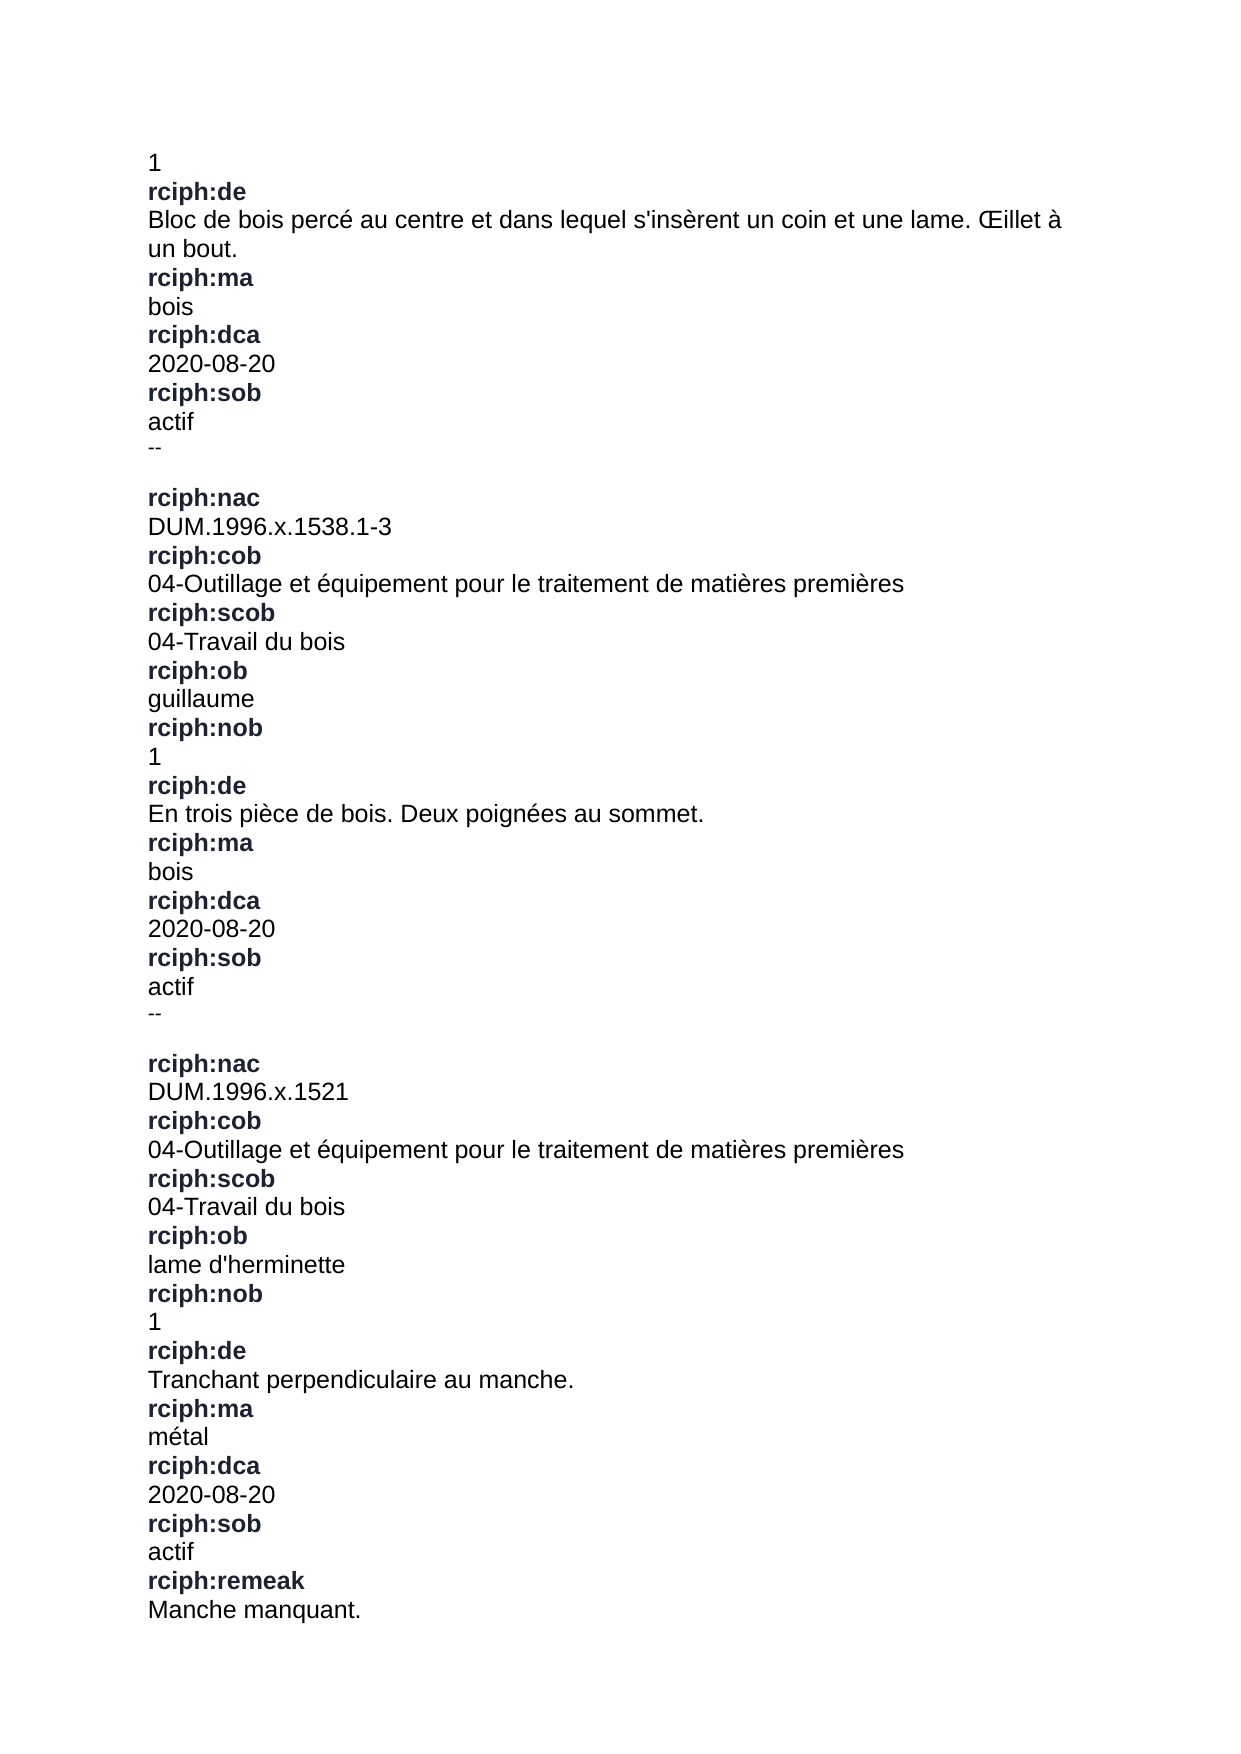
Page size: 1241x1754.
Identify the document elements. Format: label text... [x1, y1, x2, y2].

text 1 [148, 148, 1092, 176]
text rciph:nac [148, 1048, 1092, 1077]
text bois [148, 291, 1092, 320]
text 1 [148, 1307, 1092, 1336]
text rciph:sob [148, 1508, 1092, 1537]
text guillaume [148, 684, 1092, 713]
text rciph:ma [148, 828, 1092, 857]
text rciph:cob [148, 1106, 1092, 1135]
text Bloc de bois percé au centre et dans lequel s'insèrent un coin et une lame. Œillet à un bout. [148, 205, 1092, 263]
text rciph:sob [148, 378, 1092, 406]
text 04-Travail du bois [148, 627, 1092, 656]
text actif [148, 972, 1092, 1001]
text rciph:ob [148, 1221, 1092, 1250]
text Manche manquant. [148, 1595, 1092, 1623]
text rciph:dca [148, 886, 1092, 914]
text 04-Outillage et équipement pour le traitement de matières premières [148, 1135, 1092, 1163]
text 1 [148, 742, 1092, 771]
text 2020-08-20 [148, 349, 1092, 378]
text rciph:ob [148, 656, 1092, 684]
text rciph:remeak [148, 1566, 1092, 1595]
text actif [148, 406, 1092, 435]
text rciph:de [148, 771, 1092, 799]
text rciph:cob [148, 541, 1092, 569]
text DUM.1996.x.1538.1-3 [148, 512, 1092, 541]
text -- [148, 435, 1092, 459]
text -- [148, 1001, 1092, 1024]
text rciph:ma [148, 1393, 1092, 1422]
text rciph:de [148, 176, 1092, 205]
text En trois pièce de bois. Deux poignées au sommet. [148, 799, 1092, 828]
text DUM.1996.x.1521 [148, 1077, 1092, 1106]
text rciph:dca [148, 1451, 1092, 1480]
text rciph:dca [148, 320, 1092, 349]
text 2020-08-20 [148, 1480, 1092, 1508]
text rciph:de [148, 1336, 1092, 1365]
text 2020-08-20 [148, 914, 1092, 943]
text rciph:nob [148, 1278, 1092, 1307]
text rciph:scob [148, 1163, 1092, 1192]
text métal [148, 1422, 1092, 1451]
text 04-Travail du bois [148, 1192, 1092, 1221]
text actif [148, 1537, 1092, 1566]
text rciph:sob [148, 943, 1092, 972]
text rciph:nob [148, 713, 1092, 742]
text lame d'herminette [148, 1250, 1092, 1278]
text Tranchant perpendiculaire au manche. [148, 1365, 1092, 1393]
text rciph:scob [148, 598, 1092, 627]
text rciph:nac [148, 483, 1092, 512]
text bois [148, 857, 1092, 886]
text rciph:ma [148, 263, 1092, 291]
text 04-Outillage et équipement pour le traitement de matières premières [148, 569, 1092, 598]
